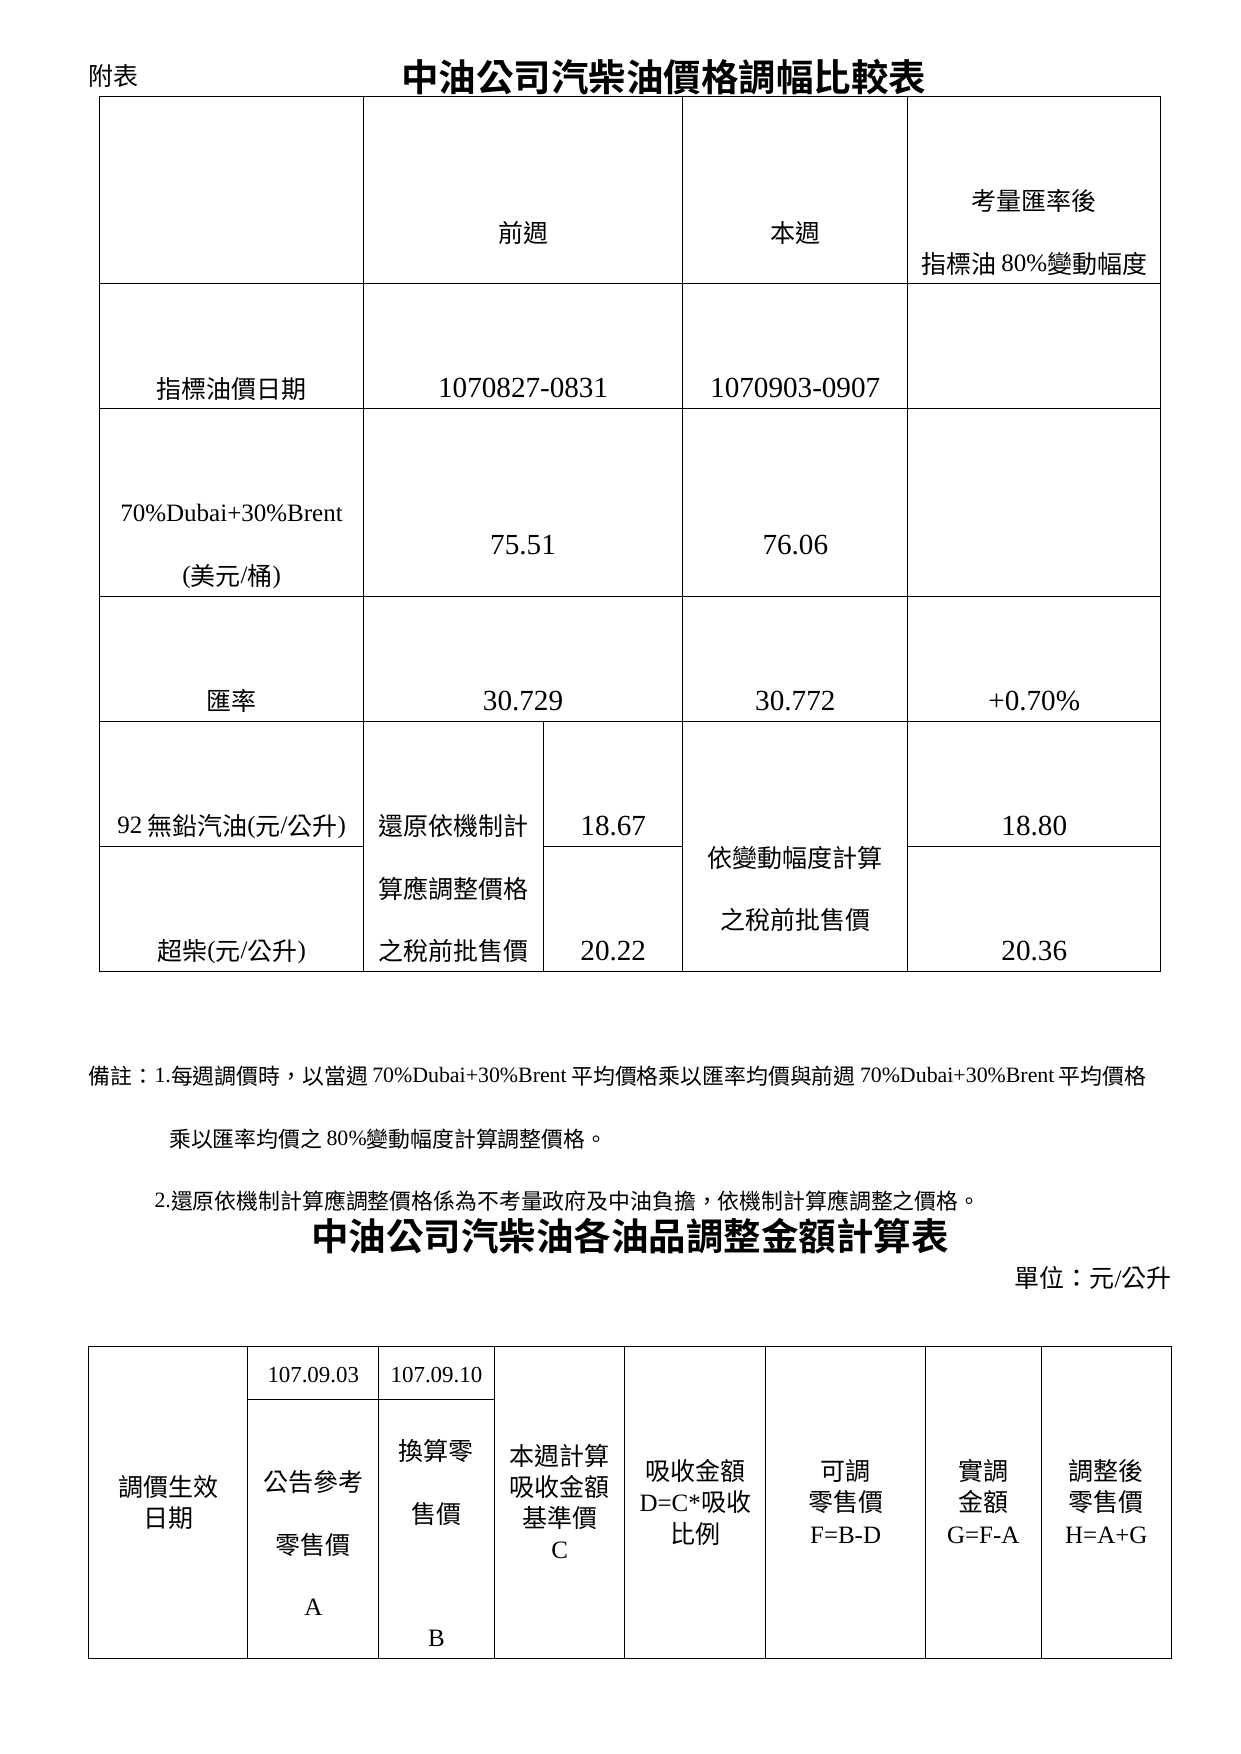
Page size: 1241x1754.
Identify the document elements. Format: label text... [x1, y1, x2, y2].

table_cell 20.36 [908, 847, 1160, 971]
table_cell +0.70% [908, 597, 1160, 721]
table_header 調價生效 日期 [89, 1347, 247, 1658]
table_cell 76.06 [683, 409, 907, 596]
table_cell 匯率 [100, 597, 363, 721]
table_cell 70%Dubai+30%Brent (美元/桶) [100, 409, 363, 596]
table_header [100, 97, 363, 283]
table_header 本週計算吸收金額基準價 C [495, 1347, 624, 1658]
text 乘以匯率均價之80%變動幅度計算調整價格。 [169, 1096, 1171, 1158]
table_cell 1070903-0907 [683, 284, 907, 408]
table_header 107.09.03 [248, 1347, 378, 1399]
table_header 可調 零售價 F=B-D [766, 1347, 925, 1658]
table_header 吸收金額 D=C*吸收比例 [625, 1347, 765, 1658]
table_cell 指標油價日期 [100, 284, 363, 408]
table_cell [908, 409, 1160, 596]
table_cell 92無鉛汽油(元/公升) [100, 722, 363, 846]
text 備註：1.每週調價時，以當週70%Dubai+30%Brent平均價格乘以匯率均價與前週70%Dubai+30%Brent平均價格 [89, 1033, 1171, 1096]
table_header 前週 [364, 97, 682, 283]
text 附表 中油公司汽柴油價格調幅比較表 [89, 33, 1171, 96]
table_cell 依變動幅度計算 之稅前批售價 [683, 722, 907, 971]
table_cell 20.22 [544, 847, 682, 971]
table_cell 18.80 [908, 722, 1160, 846]
table_cell 還原依機制計算應調整價格之稅前批售價 [364, 722, 543, 971]
table_cell 1070827-0831 [364, 284, 682, 408]
table_cell 18.67 [544, 722, 682, 846]
table_cell 公告參考零售價 A [248, 1400, 378, 1658]
text 2.還原依機制計算應調整價格係為不考量政府及中油負擔，依機制計算應調整之價格。 [89, 1158, 1171, 1221]
table_cell 換算零售價 B [379, 1400, 494, 1658]
table_cell 超柴(元/公升) [100, 847, 363, 971]
table_cell [908, 284, 1160, 408]
table_header 調整後 零售價 H=A+G [1042, 1347, 1171, 1658]
table_cell 75.51 [364, 409, 682, 596]
table_header 107.09.10 [379, 1347, 494, 1399]
table_cell 30.772 [683, 597, 907, 721]
text 中油公司汽柴油各油品調整金額計算表 [89, 1221, 1171, 1258]
text 單位：元/公升 [89, 1258, 1171, 1294]
table_cell 30.729 [364, 597, 682, 721]
table_header 考量匯率後 指標油80%變動幅度 [908, 97, 1160, 283]
table_header 實調 金額 G=F-A [926, 1347, 1041, 1658]
table_header 本週 [683, 97, 907, 283]
